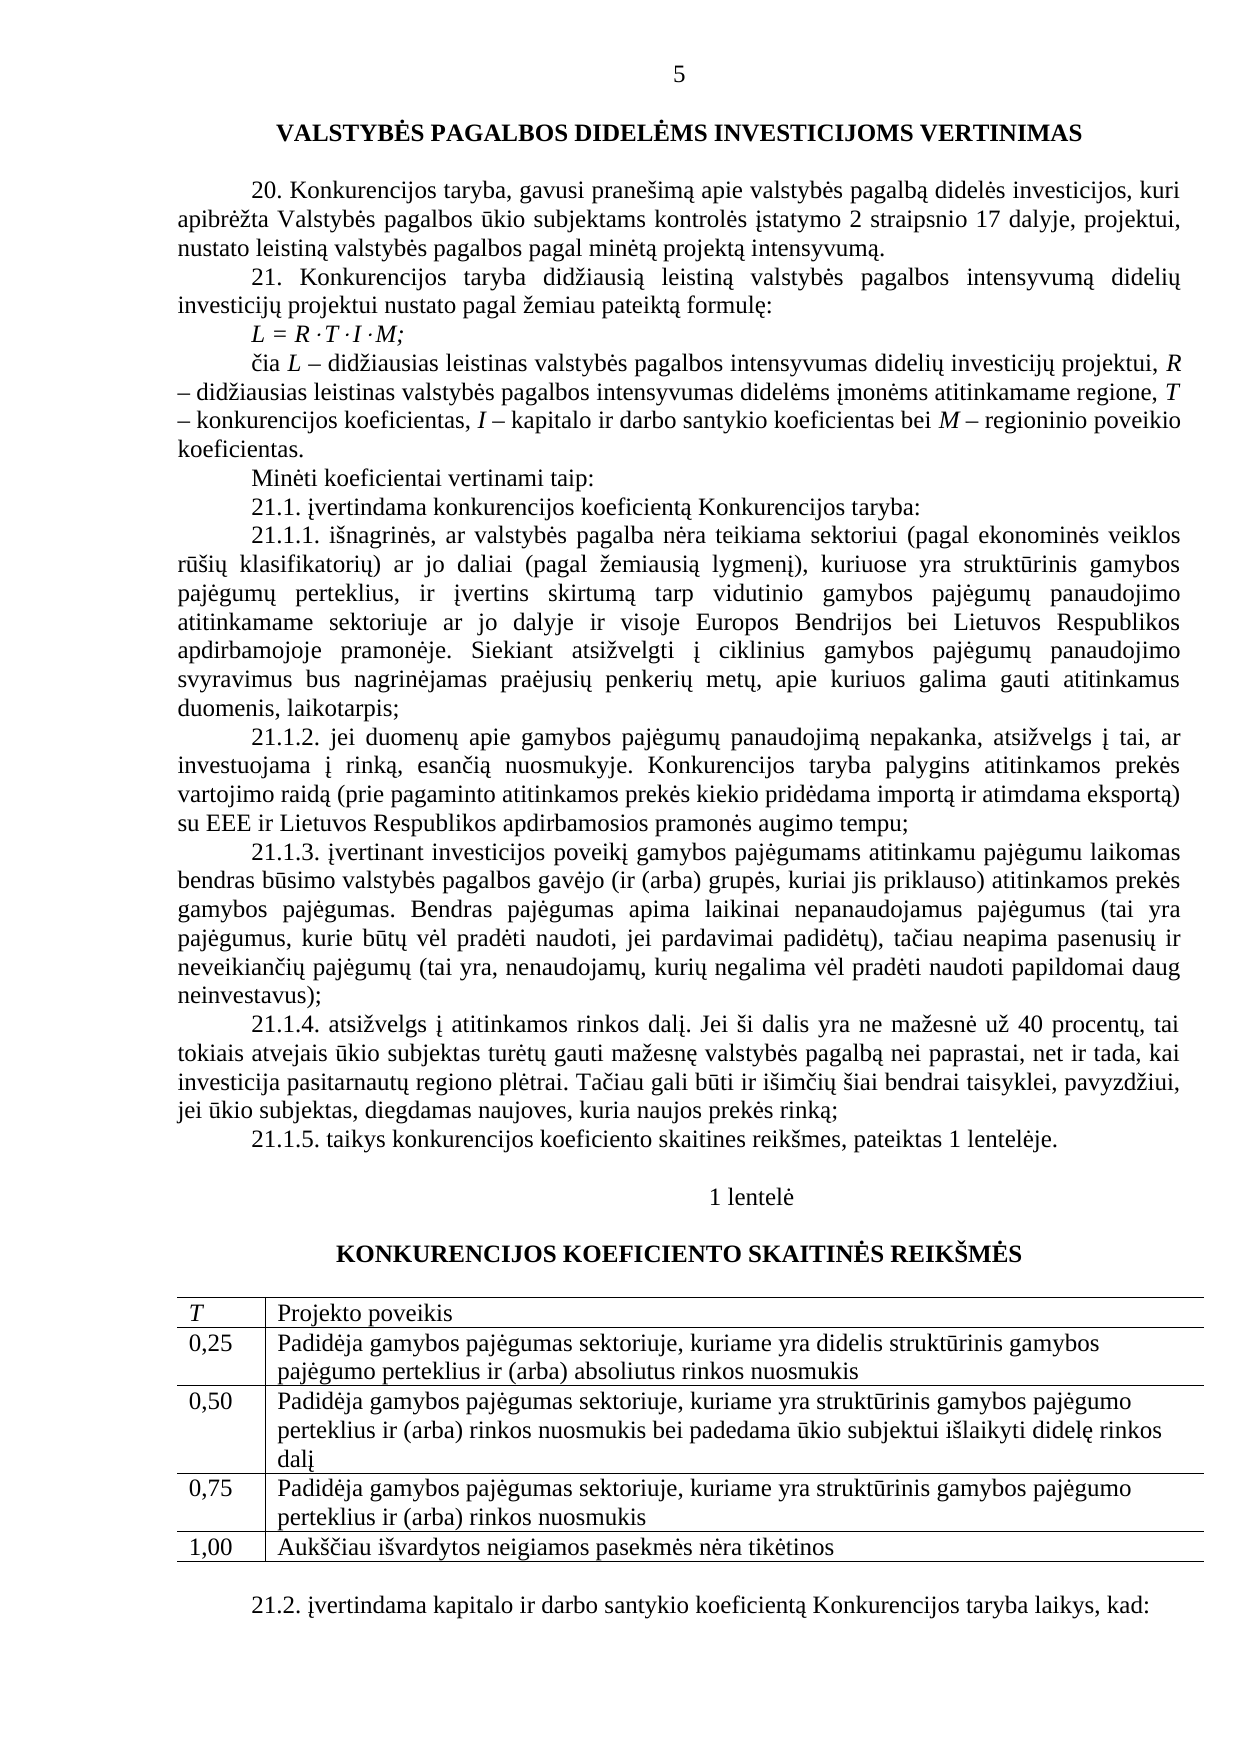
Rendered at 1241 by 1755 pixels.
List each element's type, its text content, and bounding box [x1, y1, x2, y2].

table_cell 0,50 [177, 1386, 265, 1472]
table_cell 0,75 [177, 1474, 265, 1531]
text 21.1. įvertindama konkurencijos koeficientą Konkurencijos taryba: [177, 492, 1181, 521]
text 21.1.2. jei duomenų apie gamybos pajėgumų panaudojimą nepakanka, atsižvelgs į tai, ar investuojama į rinką, esančią nuosmukyje. Konkurencijos taryba palygins atitinkamos prekės vartojimo raidą (prie pagaminto atitinkamos prekės kiekio pridėdama importą ir atimdama eksportą) su EEE ir Lietuvos Respublikos apdirbamosios pramonės augimo tempu; [177, 722, 1181, 837]
text Minėti koeficientai vertinami taip: [177, 463, 1181, 492]
text 21.1.3. įvertinant investicijos poveikį gamybos pajėgumams atitinkamu pajėgumu laikomas bendras būsimo valstybės pagalbos gavėjo (ir (arba) grupės, kuriai jis priklauso) atitinkamos prekės gamybos pajėgumas. Bendras pajėgumas apima laikinai nepanaudojamus pajėgumus (tai yra pajėgumus, kurie būtų vėl pradėti naudoti, jei pardavimai padidėtų), tačiau neapima pasenusių ir neveikiančių pajėgumų (tai yra, nenaudojamų, kurių negalima vėl pradėti naudoti papildomai daug neinvestavus); [177, 837, 1181, 1009]
table_header Projekto poveikis [266, 1298, 1204, 1327]
text 21.1.4. atsižvelgs į atitinkamos rinkos dalį. Jei ši dalis yra ne mažesnė už 40 procentų, tai tokiais atvejais ūkio subjektas turėtų gauti mažesnę valstybės pagalbą nei paprastai, net ir tada, kai investicija pasitarnautų regiono plėtrai. Tačiau gali būti ir išimčių šiai bendrai taisyklei, pavyzdžiui, jei ūkio subjektas, diegdamas naujoves, kuria naujos prekės rinką; [177, 1009, 1181, 1124]
text VALSTYBĖS PAGALBOS DIDELĖMS INVESTICIJOMS VERTINIMAS [177, 118, 1181, 147]
table_cell 1,00 [177, 1532, 265, 1561]
text KONKURENCIJOS KOEFICIENTO SKAITINĖS REIKŠMĖS [177, 1239, 1181, 1268]
text 21.1.1. išnagrinės, ar valstybės pagalba nėra teikiama sektoriui (pagal ekonominės veiklos rūšių klasifikatorių) ar jo daliai (pagal žemiausią lygmenį), kuriuose yra struktūrinis gamybos pajėgumų perteklius, ir įvertins skirtumą tarp vidutinio gamybos pajėgumų panaudojimo atitinkamame sektoriuje ar jo dalyje ir visoje Europos Bendrijos bei Lietuvos Respublikos apdirbamojoje pramonėje. Siekiant atsižvelgti į ciklinius gamybos pajėgumų panaudojimo svyravimus bus nagrinėjamas praėjusių penkerių metų, apie kuriuos galima gauti atitinkamus duomenis, laikotarpis; [177, 521, 1181, 722]
table_cell Padidėja gamybos pajėgumas sektoriuje, kuriame yra struktūrinis gamybos pajėgumo perteklius ir (arba) rinkos nuosmukis [266, 1474, 1204, 1531]
table_cell 0,25 [177, 1328, 265, 1385]
text 21.1.5. taikys konkurencijos koeficiento skaitines reikšmes, pateiktas 1 lentelėje. [177, 1124, 1181, 1153]
table_cell Padidėja gamybos pajėgumas sektoriuje, kuriame yra didelis struktūrinis gamybos pajėgumo perteklius ir (arba) absoliutus rinkos nuosmukis [266, 1328, 1204, 1385]
text čia L – didžiausias leistinas valstybės pagalbos intensyvumas didelių investicijų projektui, R – didžiausias leistinas valstybės pagalbos intensyvumas didelėms įmonėms atitinkamame regione, T – konkurencijos koeficientas, I – kapitalo ir darbo santykio koeficientas bei M – regioninio poveikio koeficientas. [177, 348, 1181, 463]
table_cell Padidėja gamybos pajėgumas sektoriuje, kuriame yra struktūrinis gamybos pajėgumo perteklius ir (arba) rinkos nuosmukis bei padedama ūkio subjektui išlaikyti didelę rinkos dalį [266, 1386, 1204, 1472]
text 21. Konkurencijos taryba didžiausią leistiną valstybės pagalbos intensyvumą didelių investicijų projektui nustato pagal žemiau pateiktą formulę: [177, 262, 1181, 319]
text 21.2. įvertindama kapitalo ir darbo santykio koeficientą Konkurencijos taryba laikys, kad: [177, 1591, 1181, 1619]
table_cell Aukščiau išvardytos neigiamos pasekmės nėra tikėtinos [266, 1532, 1204, 1561]
text L = RTIM; [177, 319, 1181, 348]
text 20. Konkurencijos taryba, gavusi pranešimą apie valstybės pagalbą didelės investicijos, kuri apibrėžta Valstybės pagalbos ūkio subjektams kontrolės įstatymo 2 straipsnio 17 dalyje, projektui, nustato leistiną valstybės pagalbos pagal minėtą projektą intensyvumą. [177, 176, 1181, 262]
text 1 lentelė [177, 1182, 1181, 1211]
table_header T [177, 1298, 265, 1327]
